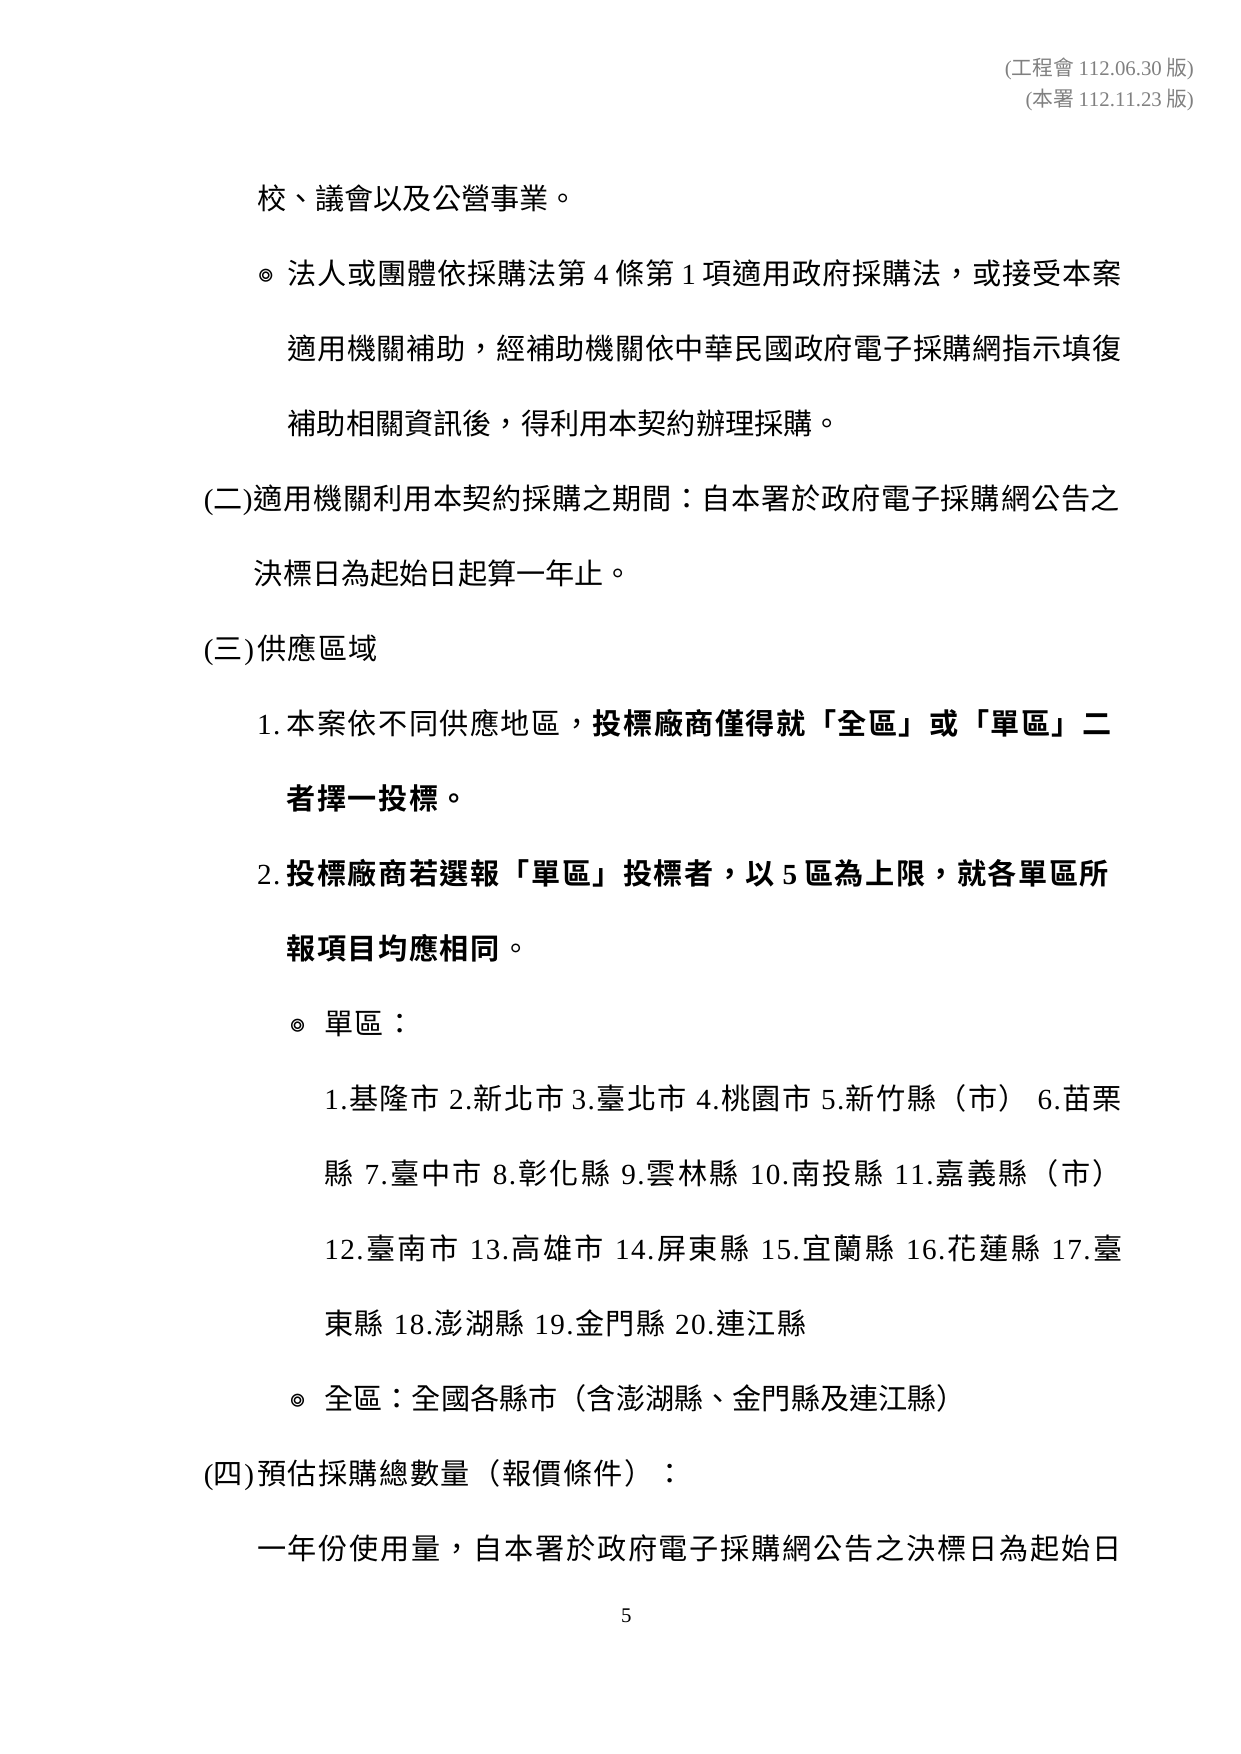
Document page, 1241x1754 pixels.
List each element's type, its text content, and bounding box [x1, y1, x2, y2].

text 1.基隆市 2.新北市3.臺北市 4.桃園市 5.新竹縣（市） 6.苗栗縣 7.臺中市 8.彰化縣 9.雲林縣 10.南投縣 11.嘉義縣（市） 12.臺南市 13.高雄市 14.屏東縣 15.宜蘭縣 16.花蓮縣 17.臺東縣 18.澎湖縣 19.金門縣 20.連江縣 [324, 1059, 1122, 1359]
list 適用機關利用本契約採購之期間：自本署於政府電子採購網公告之決標日為起始日起算一年止。 [204, 459, 1122, 609]
list 預估採購總數量（報價條件）： [204, 1434, 1122, 1509]
list 全區：全國各縣市（含澎湖縣、金門縣及連江縣） [289, 1359, 1122, 1434]
text 一年份使用量，自本署於政府電子採購網公告之決標日為起始日 [257, 1509, 1122, 1584]
text 校、議會以及公營事業。 [257, 159, 1122, 234]
list 供應區域 [204, 609, 1122, 684]
list 本案依不同供應地區，投標廠商僅得就「全區」或「單區」二者擇一投標。 [257, 684, 1122, 834]
list 法人或團體依採購法第4條第1項適用政府採購法，或接受本案適用機關補助，經補助機關依中華民國政府電子採購網指示填復補助相關資訊後，得利用本契約辦理採購。 [257, 234, 1122, 459]
list 投標廠商若選報「單區」投標者，以5區為上限，就各單區所報項目均應相同。 [257, 834, 1122, 984]
list 單區： [289, 984, 1122, 1059]
